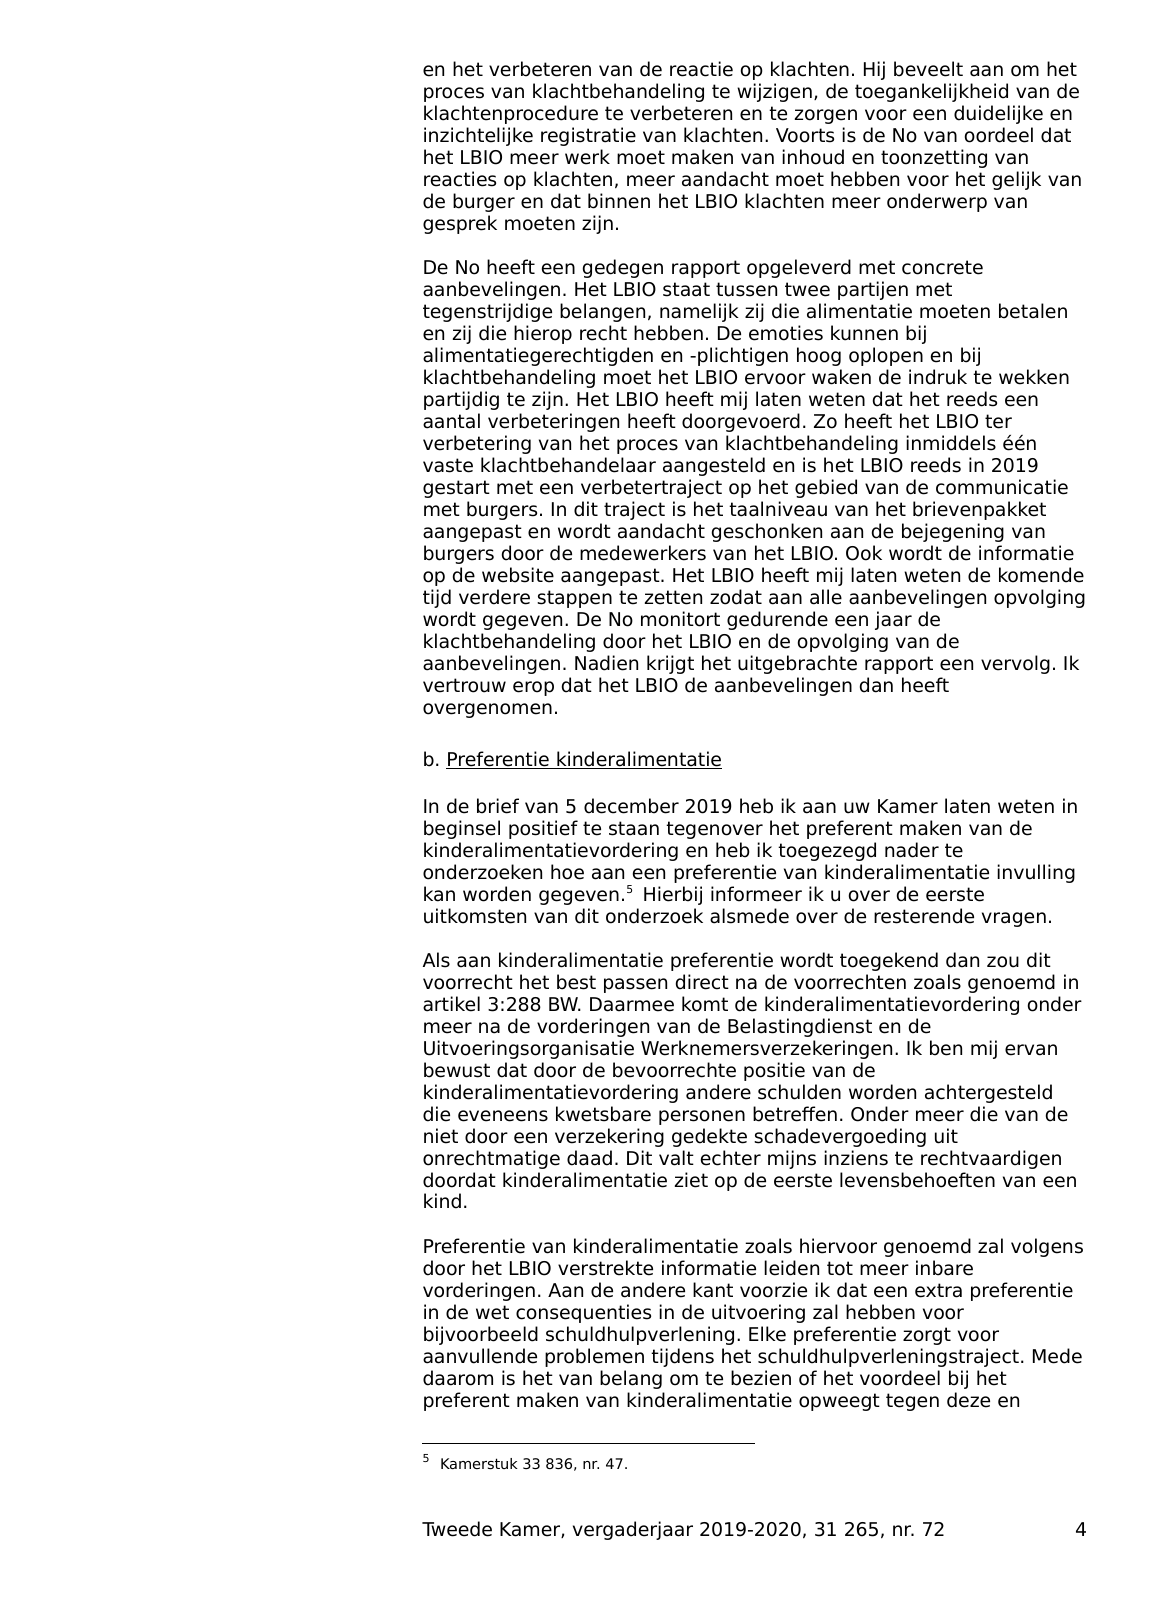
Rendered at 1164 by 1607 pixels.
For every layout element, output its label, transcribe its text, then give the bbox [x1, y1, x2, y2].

text Kamerstuk 33 836, nr. 47. [422, 1452, 1087, 1474]
text In de brief van 5 december 2019 heb ik aan uw Kamer laten weten in beginsel positief te staan tegenover het preferent maken van de kinderalimentatievordering en heb ik toegezegd nader te onderzoeken hoe aan een preferentie van kinderalimentatie invulling kan worden gegeven. Hierbij informeer ik u over de eerste uitkomsten van dit onderzoek alsmede over de resterende vragen. [422, 796, 1087, 927]
text Preferentie van kinderalimentatie zoals hiervoor genoemd zal volgens door het LBIO verstrekte informatie leiden tot meer inbare vorderingen. Aan de andere kant voorzie ik dat een extra preferentie in de wet consequenties in de uitvoering zal hebben voor bijvoorbeeld schuldhulpverlening. Elke preferentie zorgt voor aanvullende problemen tijdens het schuldhulpverleningstraject. Mede daarom is het van belang om te bezien of het voordeel bij het preferent maken van kinderalimentatie opweegt tegen deze en [422, 1236, 1087, 1411]
text De No heeft een gedegen rapport opgeleverd met concrete aanbevelingen. Het LBIO staat tussen twee partijen met tegenstrijdige belangen, namelijk zij die alimentatie moeten betalen en zij die hierop recht hebben. De emoties kunnen bij alimentatiegerechtigden en -plichtigen hoog oplopen en bij klachtbehandeling moet het LBIO ervoor waken de indruk te wekken partijdig te zijn. Het LBIO heeft mij laten weten dat het reeds een aantal verbeteringen heeft doorgevoerd. Zo heeft het LBIO ter verbetering van het proces van klachtbehandeling inmiddels één vaste klachtbehandelaar aangesteld en is het LBIO reeds in 2019 gestart met een verbetertraject op het gebied van de communicatie met burgers. In dit traject is het taalniveau van het brievenpakket aangepast en wordt aandacht geschonken aan de bejegening van burgers door de medewerkers van het LBIO. Ook wordt de informatie op de website aangepast. Het LBIO heeft mij laten weten de komende tijd verdere stappen te zetten zodat aan alle aanbevelingen opvolging wordt gegeven. De No monitort gedurende een jaar de klachtbehandeling door het LBIO en de opvolging van de aanbevelingen. Nadien krijgt het uitgebrachte rapport een vervolg. Ik vertrouw erop dat het LBIO de aanbevelingen dan heeft overgenomen. [422, 257, 1087, 719]
text Als aan kinderalimentatie preferentie wordt toegekend dan zou dit voorrecht het best passen direct na de voorrechten zoals genoemd in artikel 3:288 BW. Daarmee komt de kinderalimentatievordering onder meer na de vorderingen van de Belastingdienst en de Uitvoeringsorganisatie Werknemersverzekeringen. Ik ben mij ervan bewust dat door de bevoorrechte positie van de kinderalimentatievordering andere schulden worden achtergesteld die eveneens kwetsbare personen betreffen. Onder meer die van de niet door een verzekering gedekte schadevergoeding uit onrechtmatige daad. Dit valt echter mijns inziens te rechtvaardigen doordat kinderalimentatie ziet op de eerste levensbehoeften van een kind. [422, 950, 1087, 1213]
subtitle b. Preferentie kinderalimentatie [422, 749, 1087, 771]
text en het verbeteren van de reactie op klachten. Hij beveelt aan om het proces van klachtbehandeling te wijzigen, de toegankelijkheid van de klachtenprocedure te verbeteren en te zorgen voor een duidelijke en inzichtelijke registratie van klachten. Voorts is de No van oordeel dat het LBIO meer werk moet maken van inhoud en toonzetting van reacties op klachten, meer aandacht moet hebben voor het gelijk van de burger en dat binnen het LBIO klachten meer onderwerp van gesprek moeten zijn. [422, 59, 1087, 235]
